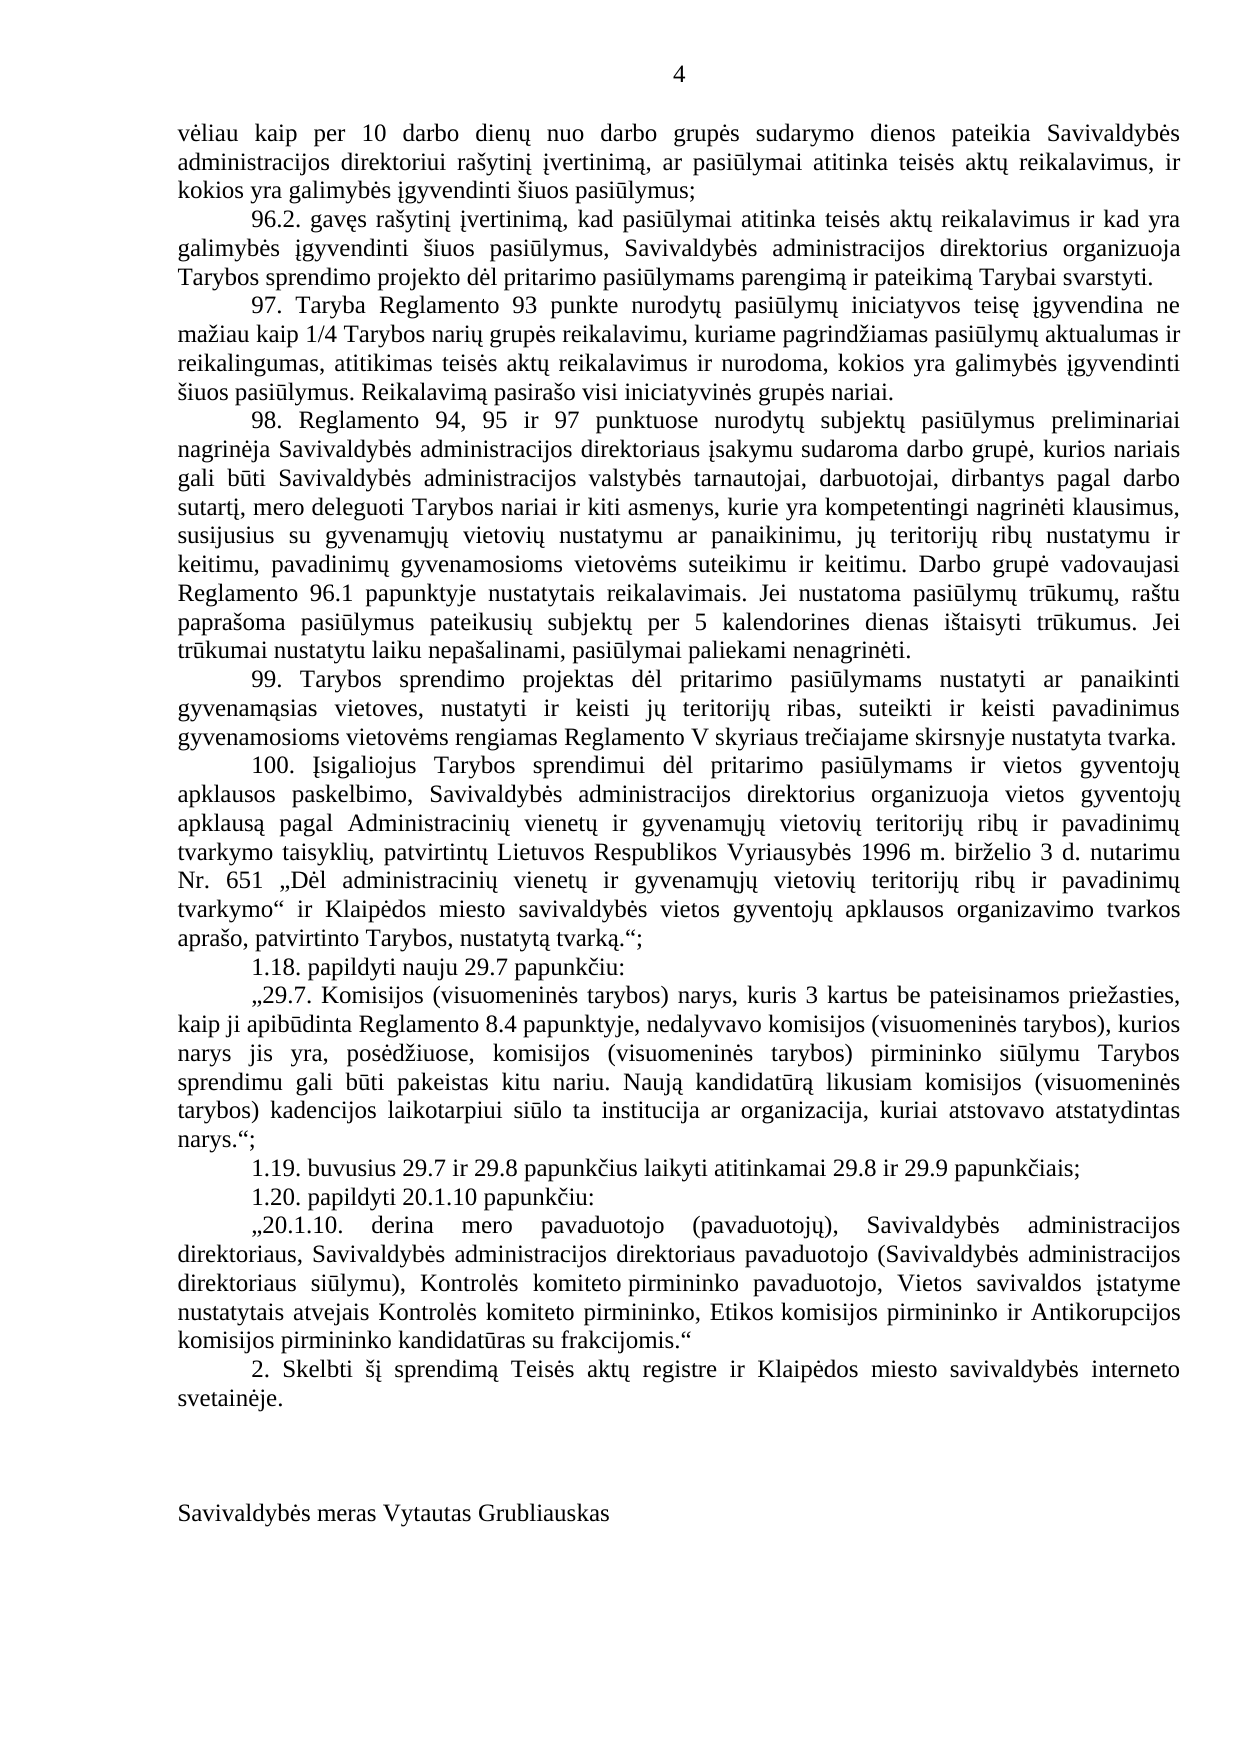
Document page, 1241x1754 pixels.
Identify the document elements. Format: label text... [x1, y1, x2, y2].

text „29.7. Komisijos (visuomeninės tarybos) narys, kuris 3 kartus be pateisinamos priežasties, kaip ji apibūdinta Reglamento 8.4 papunktyje, nedalyvavo komisijos (visuomeninės tarybos), kurios narys jis yra, posėdžiuose, komisijos (visuomeninės tarybos) pirmininko siūlymu Tarybos sprendimu gali būti pakeistas kitu nariu. Naują kandidatūrą likusiam komisijos (visuomeninės tarybos) kadencijos laikotarpiui siūlo ta institucija ar organizacija, kuriai atstovavo atstatydintas narys.“; [177, 981, 1181, 1153]
text 96.2. gavęs rašytinį įvertinimą, kad pasiūlymai atitinka teisės aktų reikalavimus ir kad yra galimybės įgyvendinti šiuos pasiūlymus, Savivaldybės administracijos direktorius organizuoja Tarybos sprendimo projekto dėl pritarimo pasiūlymams parengimą ir pateikimą Tarybai svarstyti. [177, 204, 1181, 291]
text „20.1.10. derina mero pavaduotojo (pavaduotojų), Savivaldybės administracijos direktoriaus, Savivaldybės administracijos direktoriaus pavaduotojo (Savivaldybės administracijos direktoriaus siūlymu), Kontrolės komiteto pirmininko pavaduotojo, Vietos savivaldos įstatyme nustatytais atvejais Kontrolės komiteto pirmininko, Etikos komisijos pirmininko ir Antikorupcijos komisijos pirmininko kandidatūras su frakcijomis.“ [177, 1211, 1181, 1354]
text 98. Reglamento 94, 95 ir 97 punktuose nurodytų subjektų pasiūlymus preliminariai nagrinėja Savivaldybės administracijos direktoriaus įsakymu sudaroma darbo grupė, kurios nariais gali būti Savivaldybės administracijos valstybės tarnautojai, darbuotojai, dirbantys pagal darbo sutartį, mero deleguoti Tarybos nariai ir kiti asmenys, kurie yra kompetentingi nagrinėti klausimus, susijusius su gyvenamųjų vietovių nustatymu ar panaikinimu, jų teritorijų ribų nustatymu ir keitimu, pavadinimų gyvenamosioms vietovėms suteikimu ir keitimu. Darbo grupė vadovaujasi Reglamento 96.1 papunktyje nustatytais reikalavimais. Jei nustatoma pasiūlymų trūkumų, raštu paprašoma pasiūlymus pateikusių subjektų per 5 kalendorines dienas ištaisyti trūkumus. Jei trūkumai nustatytu laiku nepašalinami, pasiūlymai paliekami nenagrinėti. [177, 406, 1181, 664]
text vėliau kaip per 10 darbo dienų nuo darbo grupės sudarymo dienos pateikia Savivaldybės administracijos direktoriui rašytinį įvertinimą, ar pasiūlymai atitinka teisės aktų reikalavimus, ir kokios yra galimybės įgyvendinti šiuos pasiūlymus; [177, 118, 1181, 204]
text 1.19. buvusius 29.7 ir 29.8 papunkčius laikyti atitinkamai 29.8 ir 29.9 papunkčiais; [177, 1153, 1181, 1182]
text 97. Taryba Reglamento 93 punkte nurodytų pasiūlymų iniciatyvos teisę įgyvendina ne mažiau kaip 1/4 Tarybos narių grupės reikalavimu, kuriame pagrindžiamas pasiūlymų aktualumas ir reikalingumas, atitikimas teisės aktų reikalavimus ir nurodoma, kokios yra galimybės įgyvendinti šiuos pasiūlymus. Reikalavimą pasirašo visi iniciatyvinės grupės nariai. [177, 291, 1181, 406]
text 2. Skelbti šį sprendimą Teisės aktų registre ir Klaipėdos miesto savivaldybės interneto svetainėje. [177, 1354, 1181, 1412]
text Savivaldybės meras Vytautas Grubliauskas [177, 1498, 1181, 1527]
text 1.20. papildyti 20.1.10 papunkčiu: [251, 1182, 1181, 1211]
text 99. Tarybos sprendimo projektas dėl pritarimo pasiūlymams nustatyti ar panaikinti gyvenamąsias vietoves, nustatyti ir keisti jų teritorijų ribas, suteikti ir keisti pavadinimus gyvenamosioms vietovėms rengiamas Reglamento V skyriaus trečiajame skirsnyje nustatyta tvarka. [177, 664, 1181, 751]
text 1.18. papildyti nauju 29.7 papunkčiu: [177, 952, 1181, 981]
text 100. Įsigaliojus Tarybos sprendimui dėl pritarimo pasiūlymams ir vietos gyventojų apklausos paskelbimo, Savivaldybės administracijos direktorius organizuoja vietos gyventojų apklausą pagal Administracinių vienetų ir gyvenamųjų vietovių teritorijų ribų ir pavadinimų tvarkymo taisyklių, patvirtintų Lietuvos Respublikos Vyriausybės 1996 m. birželio 3 d. nutarimu Nr. 651 „Dėl administracinių vienetų ir gyvenamųjų vietovių teritorijų ribų ir pavadinimų tvarkymo“ ir Klaipėdos miesto savivaldybės vietos gyventojų apklausos organizavimo tvarkos aprašo, patvirtinto Tarybos, nustatytą tvarką.“; [177, 751, 1181, 952]
